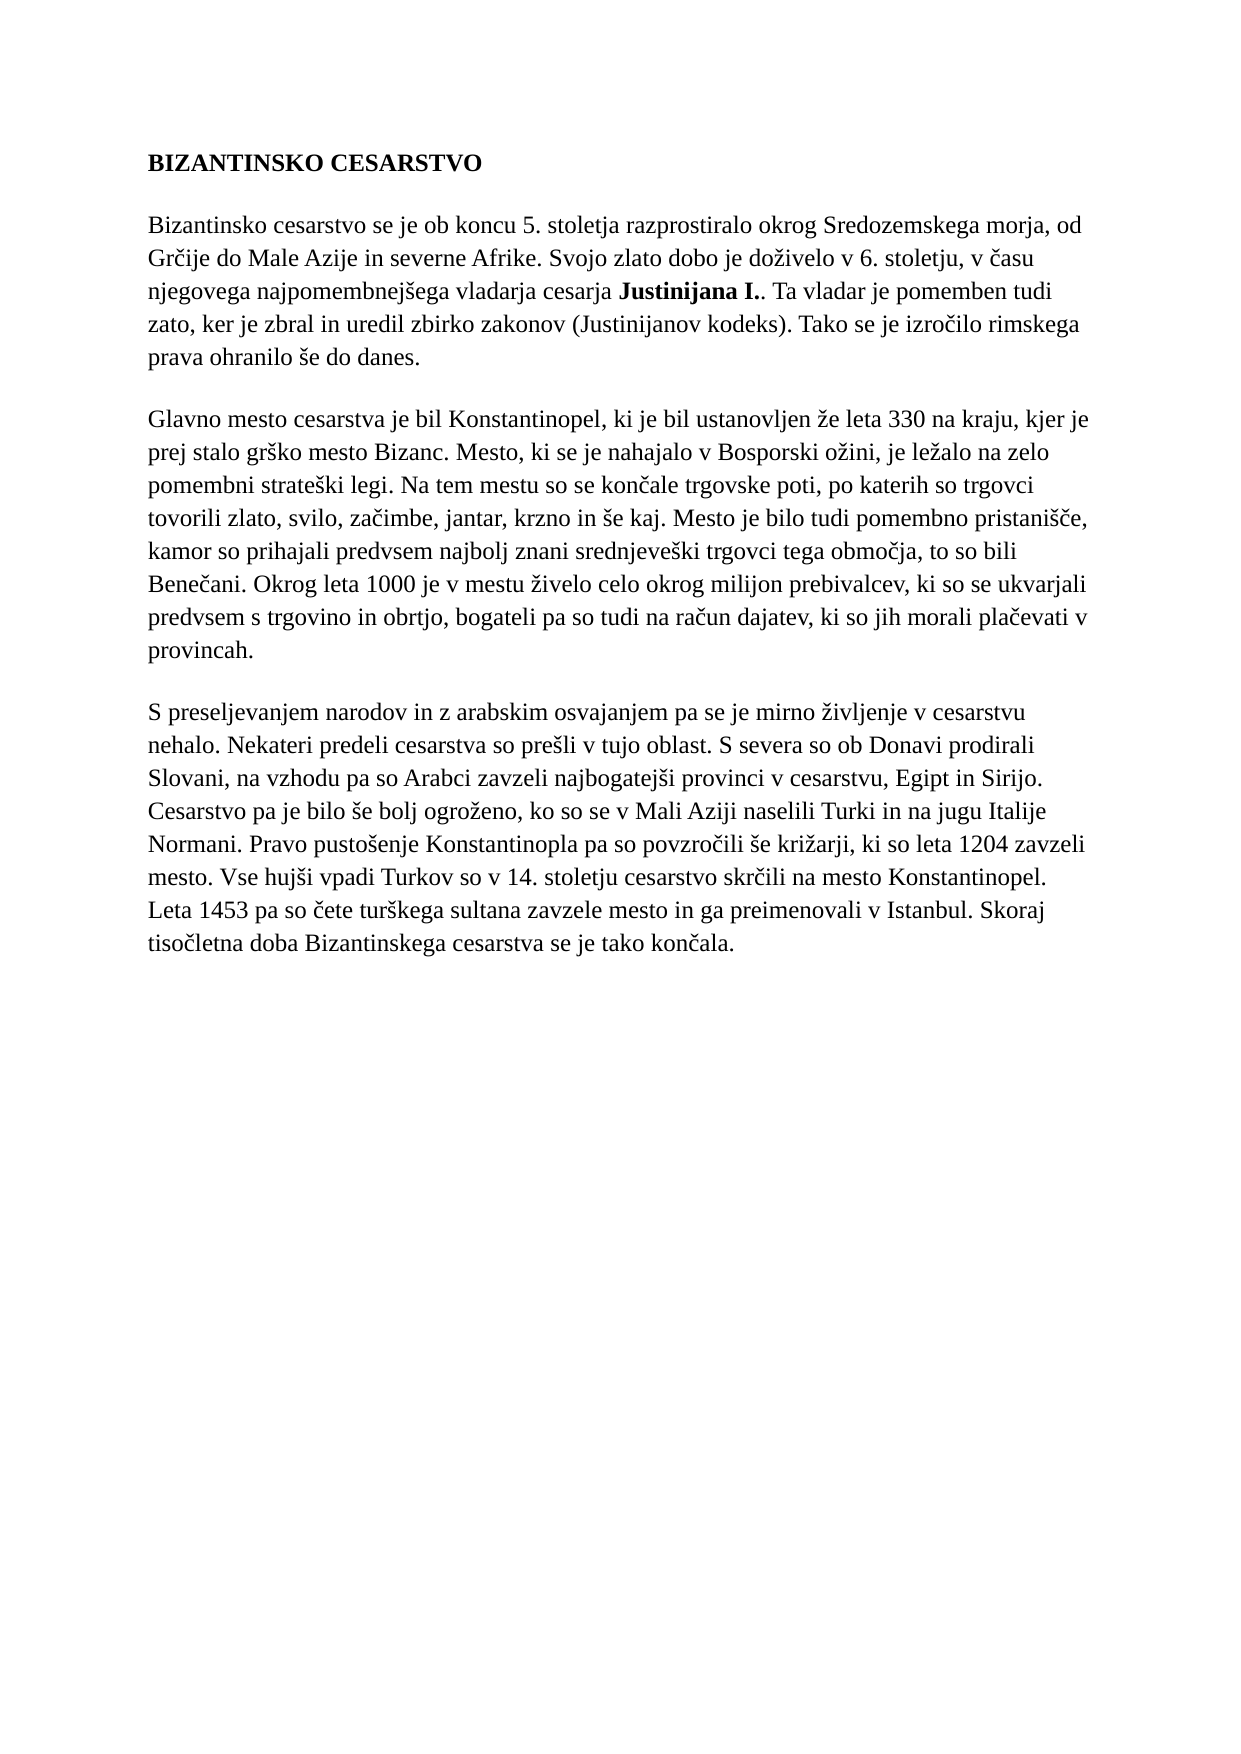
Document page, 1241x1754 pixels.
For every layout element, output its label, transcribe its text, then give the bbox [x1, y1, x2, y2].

subtitle BIZANTINSKO CESARSTVO [148, 148, 1093, 176]
text S preseljevanjem narodov in z arabskim osvajanjem pa se je mirno življenje v cesarstvu nehalo. Nekateri predeli cesarstva so prešli v tujo oblast. S severa so ob Donavi prodirali Slovani, na vzhodu pa so Arabci zavzeli najbogatejši provinci v cesarstvu, Egipt in Sirijo. Cesarstvo pa je bilo še bolj ogroženo, ko so se v Mali Aziji naselili Turki in na jugu Italije Normani. Pravo pustošenje Konstantinopla pa so povzročili še križarji, ki so leta 1204 zavzeli mesto. Vse hujši vpadi Turkov so v 14. stoletju cesarstvo skrčili na mesto Konstantinopel. Leta 1453 pa so čete turškega sultana zavzele mesto in ga preimenovali v Istanbul. Skoraj tisočletna doba Bizantinskega cesarstva se je tako končala. [148, 697, 1093, 957]
text Glavno mesto cesarstva je bil Konstantinopel, ki je bil ustanovljen že leta 330 na kraju, kjer je prej stalo grško mesto Bizanc. Mesto, ki se je nahajalo v Bosporski ožini, je ležalo na zelo pomembni strateški legi. Na tem mestu so se končale trgovske poti, po katerih so trgovci tovorili zlato, svilo, začimbe, jantar, krzno in še kaj. Mesto je bilo tudi pomembno pristanišče, kamor so prihajali predvsem najbolj znani srednjeveški trgovci tega območja, to so bili Benečani. Okrog leta 1000 je v mestu živelo celo okrog milijon prebivalcev, ki so se ukvarjali predvsem s trgovino in obrtjo, bogateli pa so tudi na račun dajatev, ki so jih morali plačevati v provincah. [148, 404, 1093, 664]
text Bizantinsko cesarstvo se je ob koncu 5. stoletja razprostiralo okrog Sredozemskega morja, od Grčije do Male Azije in severne Afrike. Svojo zlato dobo je doživelo v 6. stoletju, v času njegovega najpomembnejšega vladarja cesarja Justinijana I.. Ta vladar je pomemben tudi zato, ker je zbral in uredil zbirko zakonov (Justinijanov kodeks). Tako se je izročilo rimskega prava ohranilo še do danes. [148, 210, 1093, 371]
